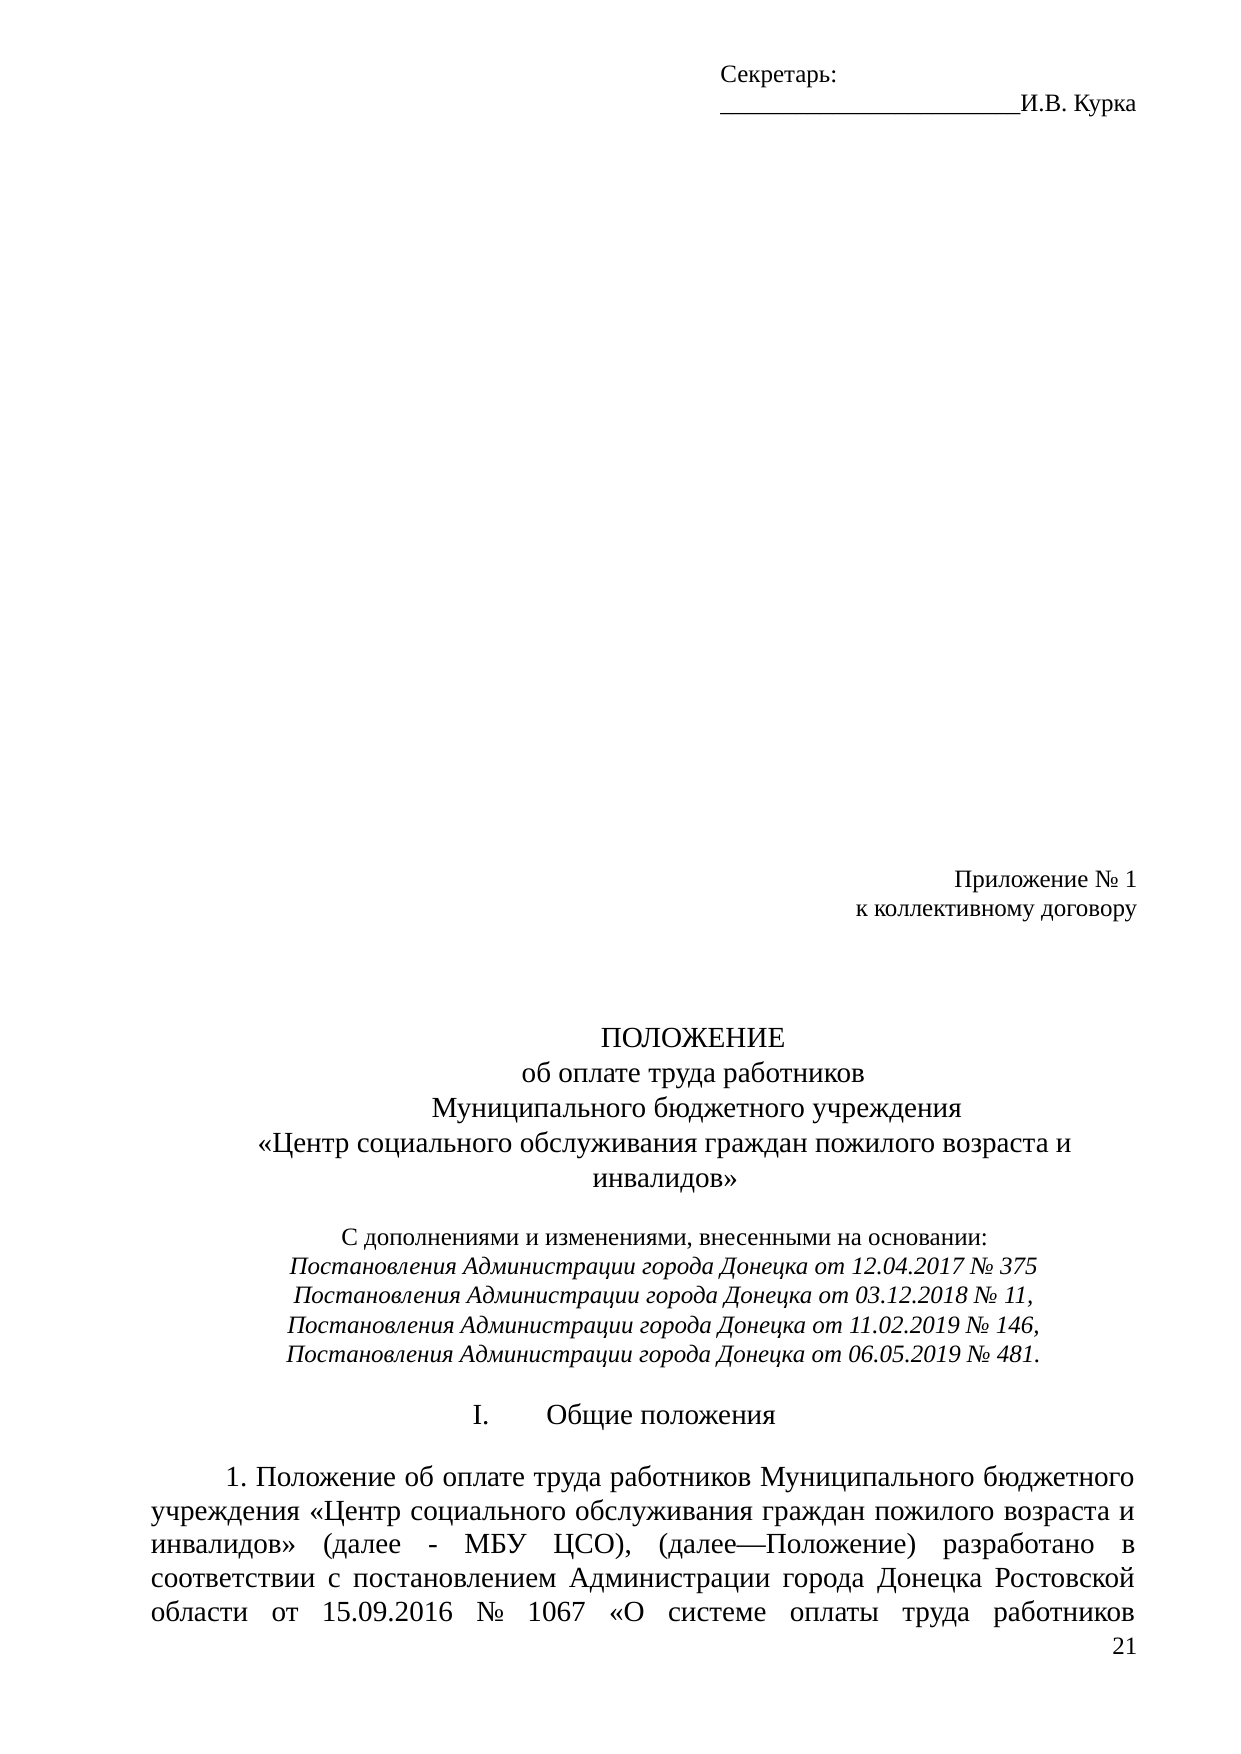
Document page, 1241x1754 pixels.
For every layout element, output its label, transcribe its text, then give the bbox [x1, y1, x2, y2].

text Муниципального бюджетного учреждения [256, 1090, 1137, 1124]
text Постановления Администрации города Донецка от 11.02.2019 № 146, [214, 1310, 1115, 1338]
text Приложение № 1 [133, 864, 1137, 893]
text «Центр социального обслуживания граждан пожилого возраста и инвалидов» [214, 1126, 1115, 1193]
table_header [122, 59, 650, 117]
text об оплате труда работников [256, 1055, 1137, 1089]
text Постановления Администрации города Донецка от 12.04.2017 № 375 [214, 1251, 1115, 1280]
text 1. Положение об оплате труда работников Муниципального бюджетного учреждения «Центр социального обслуживания граждан пожилого возраста и инвалидов» (далее - МБУ ЦСО), (далее—Положение) разработано в соответствии с постановлением Администрации города Донецка Ростовской области от 15.09.2016 № 1067 «О системе оплаты труда работников [151, 1459, 1136, 1627]
text к коллективному договору [133, 893, 1137, 922]
text С дополнениями и изменениями, внесенными на основании: [214, 1222, 1115, 1251]
table_header Секретарь: ________________________И.В. Курка [650, 59, 1178, 117]
text Постановления Администрации города Донецка от 06.05.2019 № 481. [214, 1339, 1115, 1368]
text ПОЛОЖЕНИЕ [256, 1020, 1137, 1053]
list Общие положения [133, 1397, 1115, 1431]
text Постановления Администрации города Донецка от 03.12.2018 № 11, [214, 1280, 1115, 1309]
